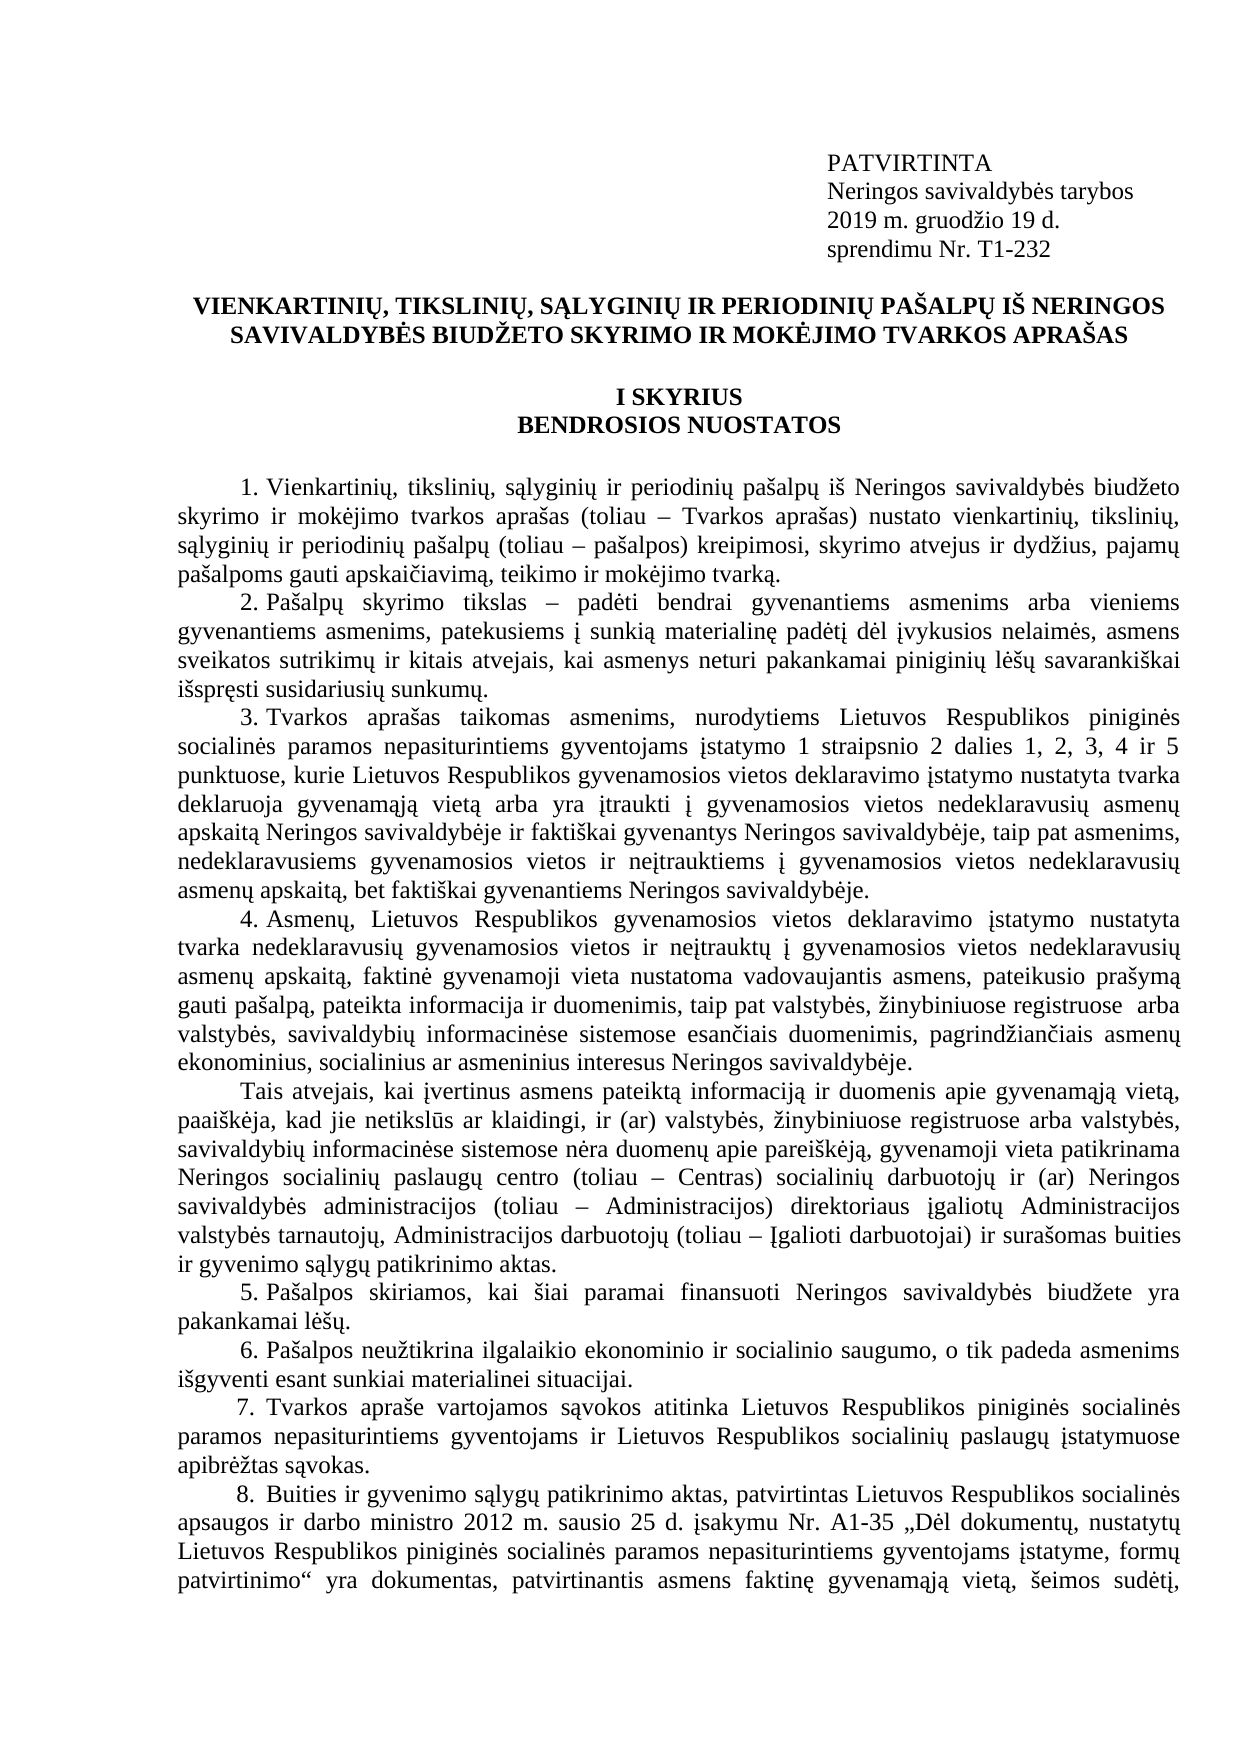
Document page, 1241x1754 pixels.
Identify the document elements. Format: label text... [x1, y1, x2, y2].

text 8. Buities ir gyvenimo sąlygų patikrinimo aktas, patvirtintas Lietuvos Respublikos socialinės apsaugos ir darbo ministro 2012 m. sausio 25 d. įsakymu Nr. A1-35 „Dėl dokumentų, nustatytų Lietuvos Respublikos piniginės socialinės paramos nepasiturintiems gyventojams įstatyme, formų patvirtinimo“ yra dokumentas, patvirtinantis asmens faktinę gyvenamąją vietą, šeimos sudėtį, [177, 1479, 1181, 1594]
text 1. Vienkartinių, tikslinių, sąlyginių ir periodinių pašalpų iš Neringos savivaldybės biudžeto skyrimo ir mokėjimo tvarkos aprašas (toliau – Tvarkos aprašas) nustato vienkartinių, tikslinių, sąlyginių ir periodinių pašalpų (toliau – pašalpos) kreipimosi, skyrimo atvejus ir dydžius, pajamų pašalpoms gauti apskaičiavimą, teikimo ir mokėjimo tvarką. [177, 472, 1181, 587]
text 2019 m. gruodžio 19 d. [177, 205, 1181, 234]
text I SKYRIUS [177, 382, 1181, 411]
text BENDROSIOS NUOSTATOS [177, 411, 1181, 439]
text Tais atvejais, kai įvertinus asmens pateiktą informaciją ir duomenis apie gyvenamąją vietą, paaiškėja, kad jie netikslūs ar klaidingi, ir (ar) valstybės, žinybiniuose registruose arba valstybės, savivaldybių informacinėse sistemose nėra duomenų apie pareiškėją, gyvenamoji vieta patikrinama Neringos socialinių paslaugų centro (toliau – Centras) socialinių darbuotojų ir (ar) Neringos savivaldybės administracijos (toliau – Administracijos) direktoriaus įgaliotų Administracijos valstybės tarnautojų, Administracijos darbuotojų (toliau – Įgalioti darbuotojai) ir surašomas buities ir gyvenimo sąlygų patikrinimo aktas. [177, 1076, 1181, 1277]
text 2. Pašalpų skyrimo tikslas – padėti bendrai gyvenantiems asmenims arba vieniems gyvenantiems asmenims, patekusiems į sunkią materialinę padėtį dėl įvykusios nelaimės, asmens sveikatos sutrikimų ir kitais atvejais, kai asmenys neturi pakankamai piniginių lėšų savarankiškai išspręsti susidariusių sunkumų. [177, 587, 1181, 702]
text sprendimu Nr. T1-232 [177, 234, 1181, 263]
text PATVIRTINTA [177, 148, 1181, 176]
text 5. Pašalpos skiriamos, kai šiai paramai finansuoti Neringos savivaldybės biudžete yra pakankamai lėšų. [177, 1277, 1181, 1335]
text Neringos savivaldybės tarybos [177, 176, 1181, 205]
text 4. Asmenų, Lietuvos Respublikos gyvenamosios vietos deklaravimo įstatymo nustatyta tvarka nedeklaravusių gyvenamosios vietos ir neįtrauktų į gyvenamosios vietos nedeklaravusių asmenų apskaitą, faktinė gyvenamoji vieta nustatoma vadovaujantis asmens, pateikusio prašymą gauti pašalpą, pateikta informacija ir duomenimis, taip pat valstybės, žinybiniuose registruose arba valstybės, savivaldybių informacinėse sistemose esančiais duomenimis, pagrindžiančiais asmenų ekonominius, socialinius ar asmeninius interesus Neringos savivaldybėje. [177, 904, 1181, 1076]
text 7. Tvarkos apraše vartojamos sąvokos atitinka Lietuvos Respublikos piniginės socialinės paramos nepasiturintiems gyventojams ir Lietuvos Respublikos socialinių paslaugų įstatymuose apibrėžtas sąvokas. [177, 1392, 1181, 1479]
text 3. Tvarkos aprašas taikomas asmenims, nurodytiems Lietuvos Respublikos piniginės socialinės paramos nepasiturintiems gyventojams įstatymo 1 straipsnio 2 dalies 1, 2, 3, 4 ir 5 punktuose, kurie Lietuvos Respublikos gyvenamosios vietos deklaravimo įstatymo nustatyta tvarka deklaruoja gyvenamąją vietą arba yra įtraukti į gyvenamosios vietos nedeklaravusių asmenų apskaitą Neringos savivaldybėje ir faktiškai gyvenantys Neringos savivaldybėje, taip pat asmenims, nedeklaravusiems gyvenamosios vietos ir neįtrauktiems į gyvenamosios vietos nedeklaravusių asmenų apskaitą, bet faktiškai gyvenantiems Neringos savivaldybėje. [177, 702, 1181, 904]
text 6. Pašalpos neužtikrina ilgalaikio ekonominio ir socialinio saugumo, o tik padeda asmenims išgyventi esant sunkiai materialinei situacijai. [177, 1335, 1181, 1392]
text VIENKARTINIŲ, TIKSLINIŲ, SĄLYGINIŲ IR PERIODINIŲ PAŠALPŲ IŠ NERINGOS SAVIVALDYBĖS BIUDŽETO SKYRIMO IR MOKĖJIMO TVARKOS APRAŠAS [177, 291, 1181, 349]
